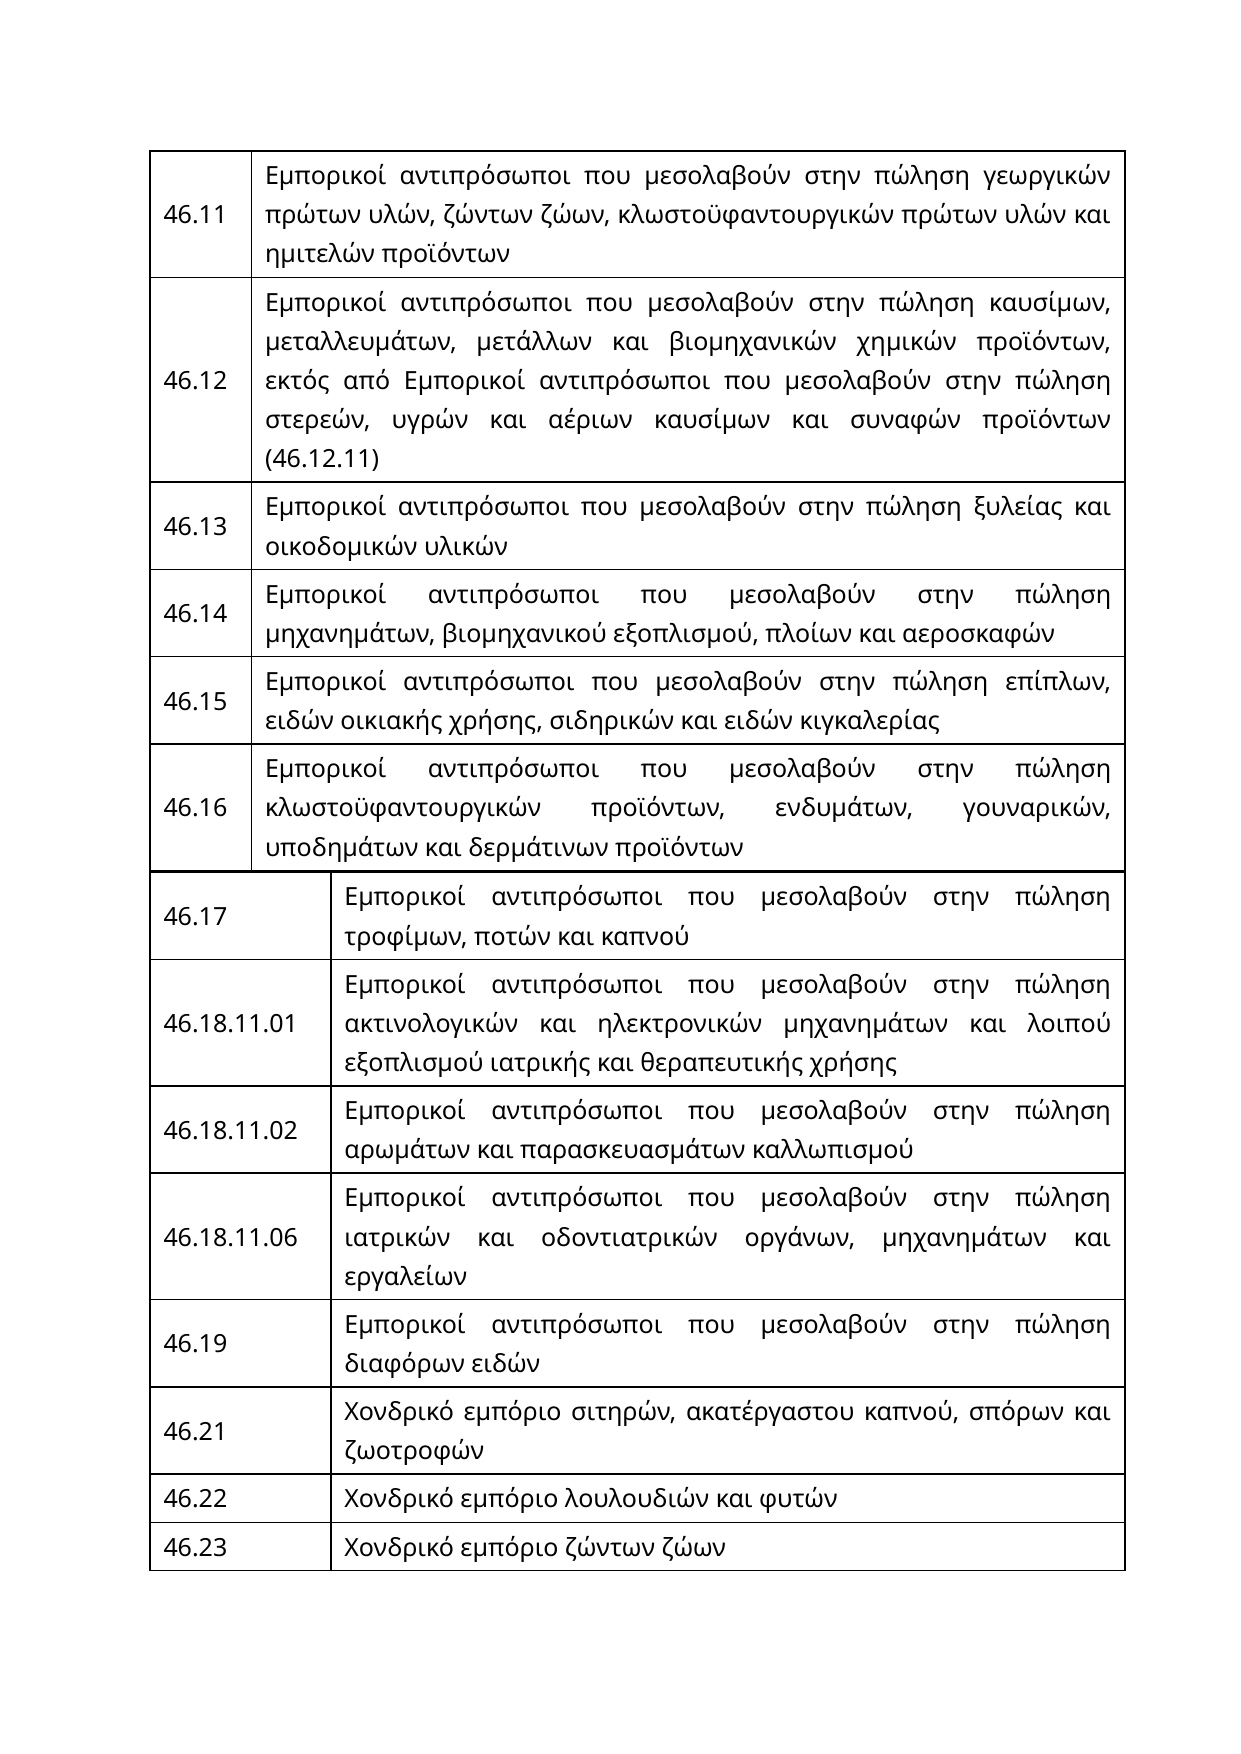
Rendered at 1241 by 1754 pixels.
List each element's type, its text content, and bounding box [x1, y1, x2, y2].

table_cell 46.13 [151, 483, 251, 568]
table_cell 46.18.11.06 [151, 1174, 330, 1299]
table_cell 46.19 [151, 1300, 330, 1386]
table_header Εμπορικοί αντιπρόσωποι που μεσολαβούν στην πώληση τροφίμων, ποτών και καπνού [332, 873, 1124, 958]
table_cell Χονδρικό εμπόριο ζώντων ζώων [332, 1523, 1124, 1569]
table_cell Εμπορικοί αντιπρόσωποι που μεσολαβούν στην πώληση ιατρικών και οδοντιατρικών οργάνων, μηχανημάτων και εργαλείων [332, 1174, 1124, 1299]
table_cell 46.18.11.02 [151, 1087, 330, 1172]
table_cell Εμπορικοί αντιπρόσωποι που μεσολαβούν στην πώληση επίπλων, ειδών οικιακής χρήσης, σιδηρικών και ειδών κιγκαλερίας [252, 657, 1124, 743]
table_cell 46.11 [151, 152, 251, 276]
table_cell Χονδρικό εμπόριο σιτηρών, ακατέργαστου καπνού, σπόρων και ζωοτροφών [332, 1388, 1124, 1473]
table_cell 46.14 [151, 570, 251, 656]
table_cell Χονδρικό εμπόριο λουλουδιών και φυτών [332, 1475, 1124, 1521]
table_cell 46.15 [151, 657, 251, 743]
table_cell Εμπορικοί αντιπρόσωποι που μεσολαβούν στην πώληση αρωμάτων και παρασκευασμάτων καλλωπισμού [332, 1087, 1124, 1172]
table_cell Εμπορικοί αντιπρόσωποι που μεσολαβούν στην πώληση ξυλείας και οικοδομικών υλικών [252, 483, 1124, 568]
table_cell Εμπορικοί αντιπρόσωποι που μεσολαβούν στην πώληση γεωργικών πρώτων υλών, ζώντων ζώων, κλωστοϋφαντουργικών πρώτων υλών και ημιτελών προϊόντων [252, 152, 1124, 276]
table_cell Εμπορικοί αντιπρόσωποι που μεσολαβούν στην πώληση καυσίμων, μεταλλευμάτων, μετάλλων και βιομηχανικών χημικών προϊόντων, εκτός από Εμπορικοί αντιπρόσωποι που μεσολαβούν στην πώληση στερεών, υγρών και αέριων καυσίμων και συναφών προϊόντων (46.12.11) [252, 278, 1124, 481]
table_cell 46.21 [151, 1388, 330, 1473]
table_header 46.17 [151, 873, 330, 958]
table_cell 46.23 [151, 1523, 330, 1569]
table_cell Εμπορικοί αντιπρόσωποι που μεσολαβούν στην πώληση ακτινολογικών και ηλεκτρονικών μηχανημάτων και λοιπού εξοπλισμού ιατρικής και θεραπευτικής χρήσης [332, 960, 1124, 1085]
table_cell 46.16 [151, 745, 251, 869]
table_cell 46.18.11.01 [151, 960, 330, 1085]
table_cell 46.22 [151, 1475, 330, 1521]
table_cell Εμπορικοί αντιπρόσωποι που μεσολαβούν στην πώληση διαφόρων ειδών [332, 1300, 1124, 1386]
table_cell Εμπορικοί αντιπρόσωποι που μεσολαβούν στην πώληση μηχανημάτων, βιομηχανικού εξοπλισμού, πλοίων και αεροσκαφών [252, 570, 1124, 656]
table_cell Εμπορικοί αντιπρόσωποι που μεσολαβούν στην πώληση κλωστοϋφαντουργικών προϊόντων, ενδυμάτων, γουναρικών, υποδημάτων και δερμάτινων προϊόντων [252, 745, 1124, 869]
table_cell 46.12 [151, 278, 251, 481]
